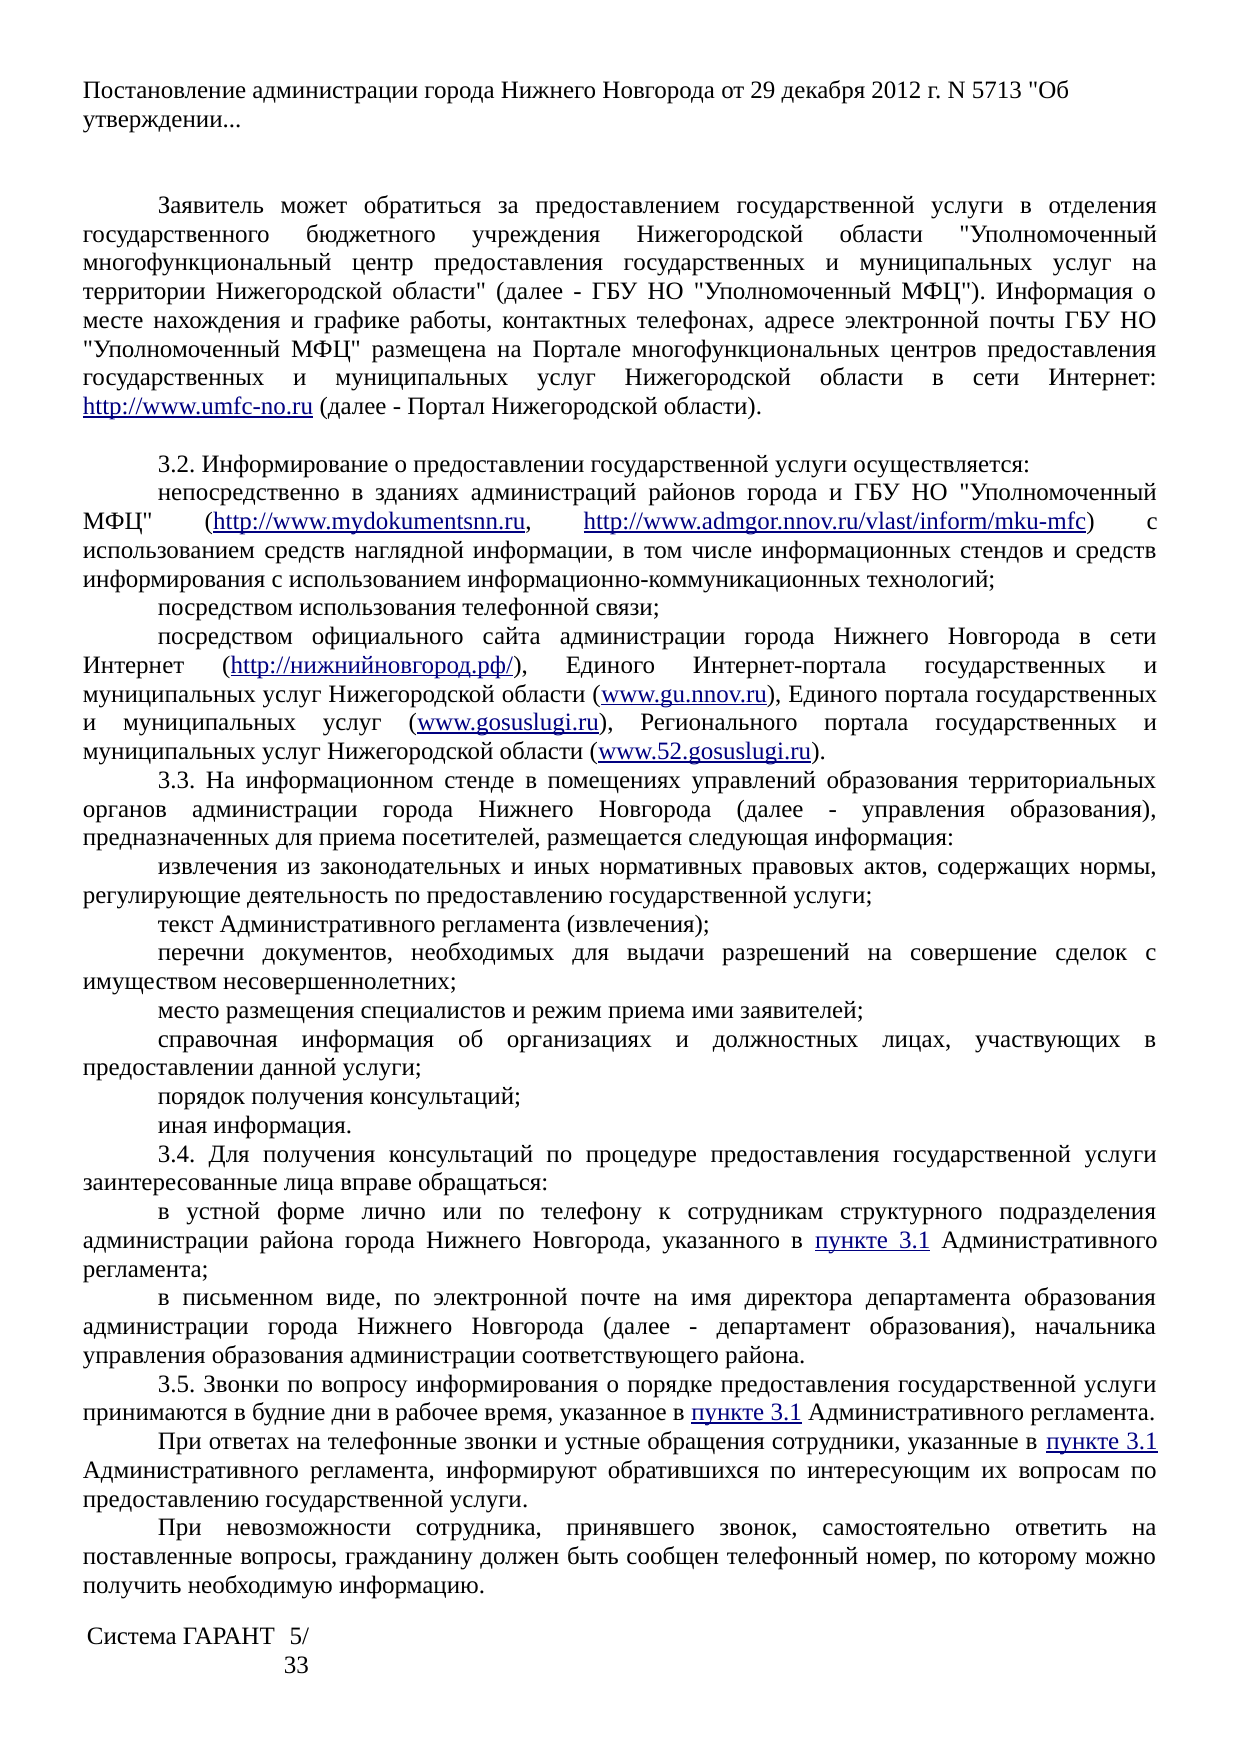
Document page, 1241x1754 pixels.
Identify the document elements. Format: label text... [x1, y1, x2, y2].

text При невозможности сотрудника, принявшего звонок, самостоятельно ответить на поставленные вопросы, гражданину должен быть сообщен телефонный номер, по которому можно получить необходимую информацию. [83, 1512, 1157, 1599]
text 3.5. Звонки по вопросу информирования о порядке предоставления государственной услуги принимаются в будние дни в рабочее время, указанное в пункте 3.1 Административного регламента. [83, 1369, 1157, 1426]
text 3.4. Для получения консультаций по процедуре предоставления государственной услуги заинтересованные лица вправе обращаться: [83, 1139, 1157, 1196]
text текст Административного регламента (извлечения); [83, 909, 1157, 937]
text перечни документов, необходимых для выдачи разрешений на совершение сделок с имуществом несовершеннолетних; [83, 937, 1157, 995]
text в устной форме лично или по телефону к сотрудникам структурного подразделения администрации района города Нижнего Новгорода, указанного в пункте 3.1 Административного регламента; [83, 1196, 1157, 1282]
text При ответах на телефонные звонки и устные обращения сотрудники, указанные в пункте 3.1 Административного регламента, информируют обратившихся по интересующим их вопросам по предоставлению государственной услуги. [83, 1426, 1157, 1512]
text 3.3. На информационном стенде в помещениях управлений образования территориальных органов администрации города Нижнего Новгорода (далее - управления образования), предназначенных для приема посетителей, размещается следующая информация: [83, 765, 1157, 851]
text извлечения из законодательных и иных нормативных правовых актов, содержащих нормы, регулирующие деятельность по предоставлению государственной услуги; [83, 851, 1157, 909]
text место размещения специалистов и режим приема ими заявителей; [83, 995, 1157, 1024]
text посредством официального сайта администрации города Нижнего Новгорода в сети Интернет (http://нижнийновгород.рф/), Единого Интернет-портала государственных и муниципальных услуг Нижегородской области (www.gu.nnov.ru), Единого портала государственных и муниципальных услуг (www.gosuslugi.ru), Регионального портала государственных и муниципальных услуг Нижегородской области (www.52.gosuslugi.ru). [83, 621, 1157, 765]
text в письменном виде, по электронной почте на имя директора департамента образования администрации города Нижнего Новгорода (далее - департамент образования), начальника управления образования администрации соответствующего района. [83, 1282, 1157, 1369]
text Заявитель может обратиться за предоставлением государственной услуги в отделения государственного бюджетного учреждения Нижегородской области "Уполномоченный многофункциональный центр предоставления государственных и муниципальных услуг на территории Нижегородской области" (далее - ГБУ НО "Уполномоченный МФЦ"). Информация о месте нахождения и графике работы, контактных телефонах, адресе электронной почты ГБУ НО "Уполномоченный МФЦ" размещена на Портале многофункциональных центров предоставления государственных и муниципальных услуг Нижегородской области в сети Интернет: http://www.umfc-no.ru (далее - Портал Нижегородской области). [83, 190, 1157, 420]
text справочная информация об организациях и должностных лицах, участвующих в предоставлении данной услуги; [83, 1024, 1157, 1081]
text порядок получения консультаций; [83, 1081, 1157, 1110]
text 3.2. Информирование о предоставлении государственной услуги осуществляется: [83, 449, 1157, 477]
text непосредственно в зданиях администраций районов города и ГБУ НО "Уполномоченный МФЦ" (http://www.mydokumentsnn.ru, http://www.admgor.nnov.ru/vlast/inform/mku-mfc) с использованием средств наглядной информации, в том числе информационных стендов и средств информирования с использованием информационно-коммуникационных технологий; [83, 477, 1157, 592]
text иная информация. [83, 1110, 1157, 1139]
text посредством использования телефонной связи; [83, 592, 1157, 621]
